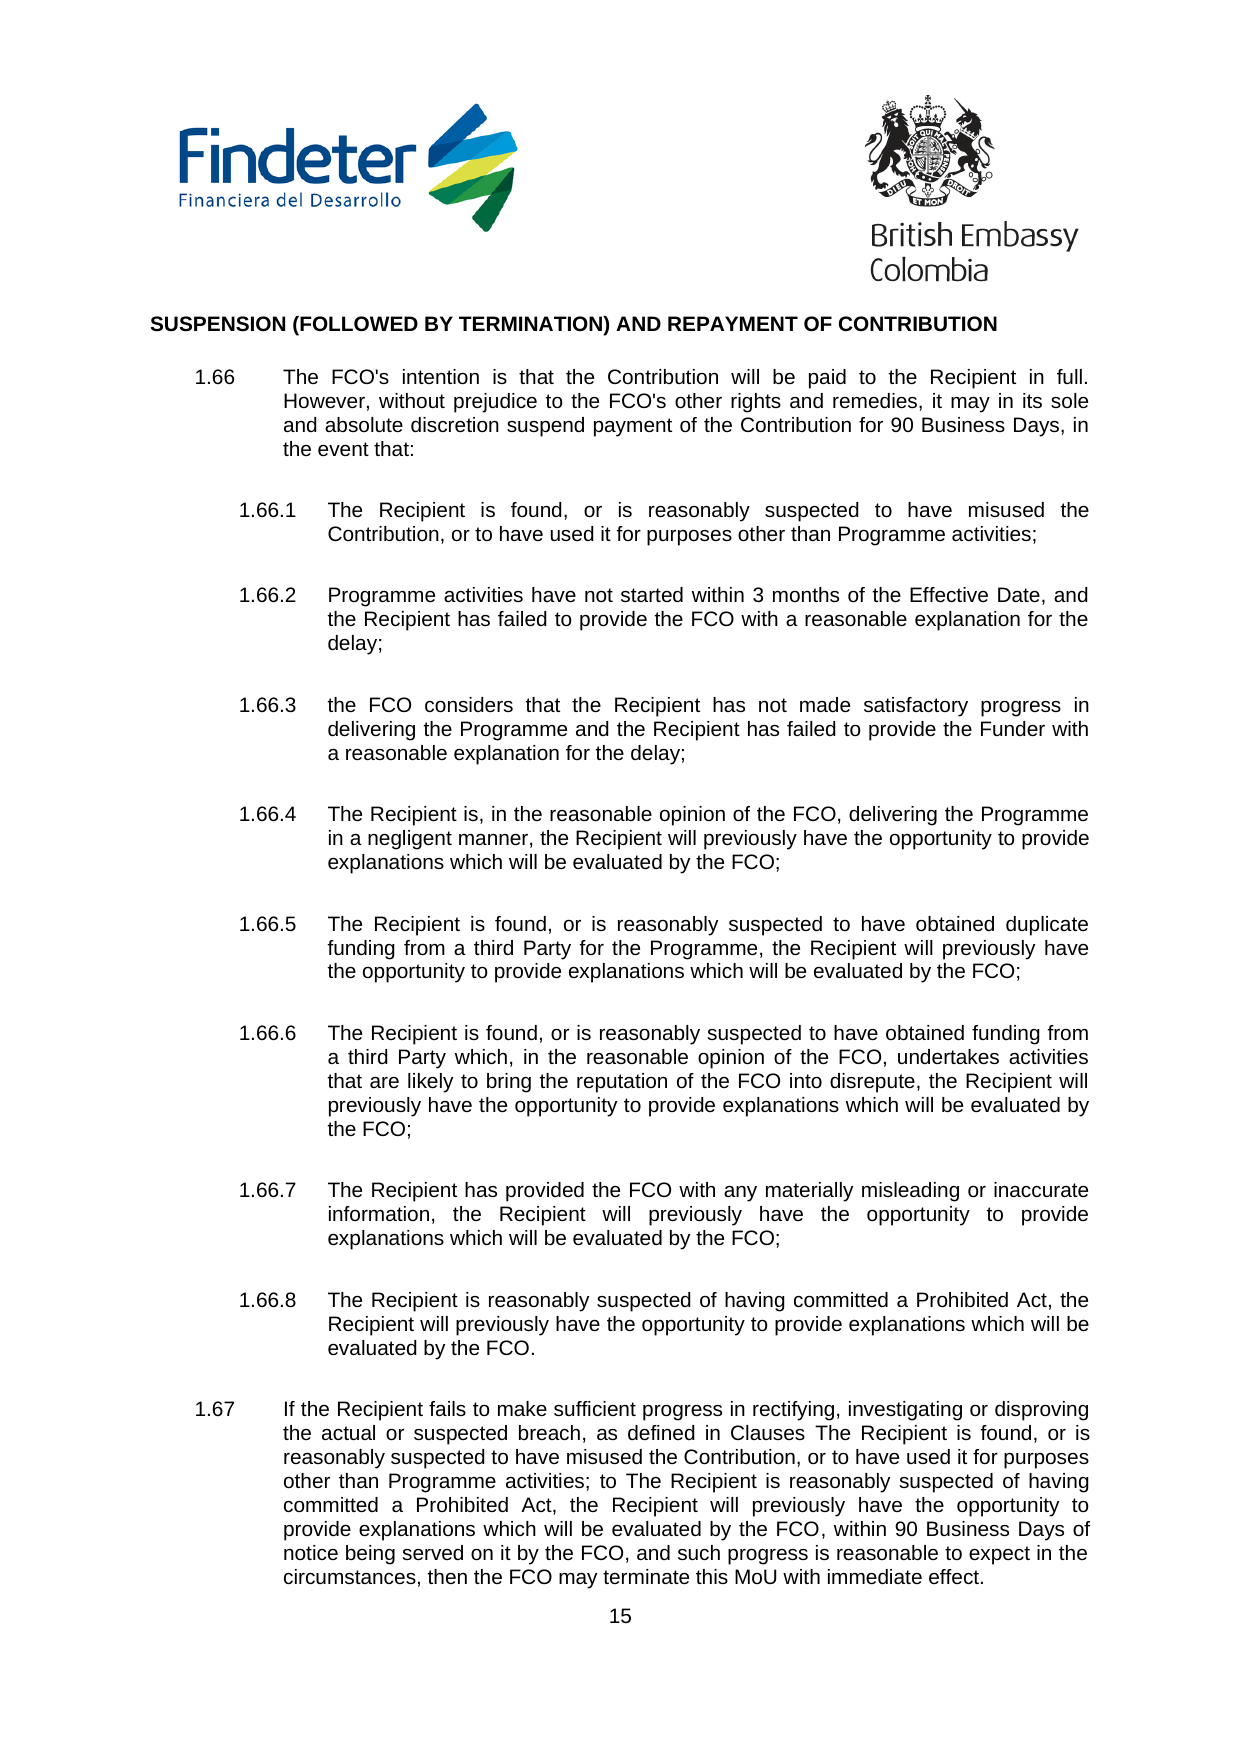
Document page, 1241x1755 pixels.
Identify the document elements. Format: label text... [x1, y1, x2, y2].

list The Recipient is found, or is reasonably suspected to have obtained funding from a third Party which, in the reasonable opinion of the FCO, undertakes activities that are likely to bring the reputation of the FCO into disrepute, the Recipient will previously have the opportunity to provide explanations which will be evaluated by the FCO; [238, 1021, 1090, 1141]
list The FCO's intention is that the Contribution will be paid to the Recipient in full. However, without prejudice to the FCO's other rights and remedies, it may in its sole and absolute discretion suspend payment of the Contribution for 90 Business Days, in the event that: [194, 364, 1090, 460]
subtitle SUSPENSION (FOLLOWED BY TERMINATION) AND REPAYMENT OF CONTRIBUTION [150, 311, 1090, 335]
list The Recipient is found, or is reasonably suspected to have misused the Contribution, or to have used it for purposes other than Programme activities; [238, 498, 1090, 546]
list The Recipient is found, or is reasonably suspected to have obtained duplicate funding from a third Party for the Programme, the Recipient will previously have the opportunity to provide explanations which will be evaluated by the FCO; [238, 911, 1090, 983]
list Programme activities have not started within 3 months of the Effective Date, and the Recipient has failed to provide the FCO with a reasonable explanation for the delay; [238, 583, 1090, 655]
list If the Recipient fails to make sufficient progress in rectifying, investigating or disproving the actual or suspected breach, as defined in Clauses 21.1.1 to 21.1.8, within 90 Business Days of notice being served on it by the FCO, and such progress is reasonable to expect in the circumstances, then the FCO may terminate this MoU with immediate effect. [194, 1397, 1090, 1588]
list The Recipient is, in the reasonable opinion of the FCO, delivering the Programme in a negligent manner, the Recipient will previously have the opportunity to provide explanations which will be evaluated by the FCO; [238, 802, 1090, 874]
list The Recipient has provided the FCO with any materially misleading or inaccurate information, the Recipient will previously have the opportunity to provide explanations which will be evaluated by the FCO; [238, 1178, 1090, 1250]
list the FCO considers that the Recipient has not made satisfactory progress in delivering the Programme and the Recipient has failed to provide the Funder with a reasonable explanation for the delay; [238, 693, 1090, 764]
list The Recipient is reasonably suspected of having committed a Prohibited Act, the Recipient will previously have the opportunity to provide explanations which will be evaluated by the FCO. [238, 1287, 1090, 1359]
